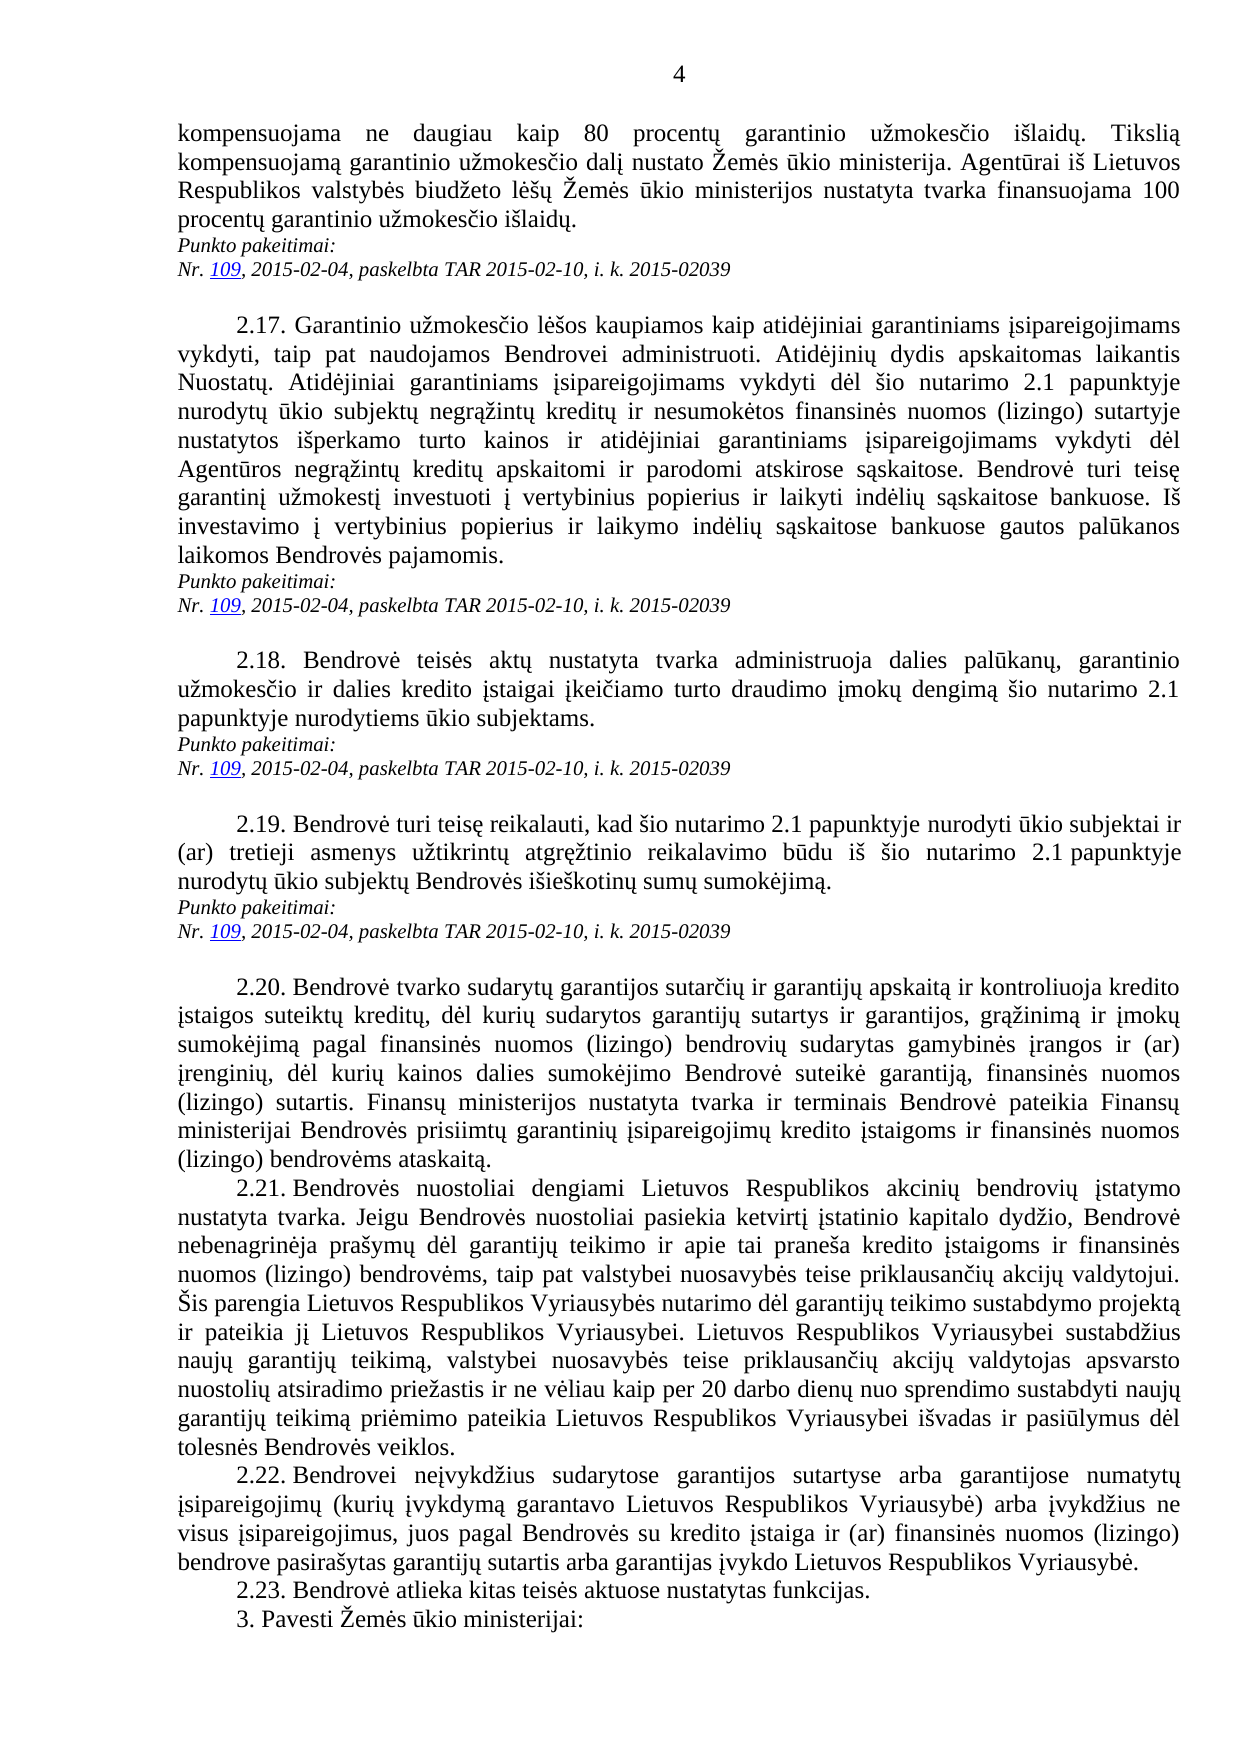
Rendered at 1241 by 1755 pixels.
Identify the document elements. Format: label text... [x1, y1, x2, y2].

text 2.22. Bendrovei neįvykdžius sudarytose garantijos sutartyse arba garantijose numatytų įsipareigojimų (kurių įvykdymą garantavo Lietuvos Respublikos Vyriausybė) arba įvykdžius ne visus įsipareigojimus, juos pagal Bendrovės su kredito įstaiga ir (ar) finansinės nuomos (lizingo) bendrove pasirašytas garantijų sutartis arba garantijas įvykdo Lietuvos Respublikos Vyriausybė. [177, 1461, 1181, 1576]
text Punkto pakeitimai: [177, 569, 1181, 593]
text Nr. 109, 2015-02-04, paskelbta TAR 2015-02-10, i. k. 2015-02039 [177, 756, 1181, 780]
text Nr. 109, 2015-02-04, paskelbta TAR 2015-02-10, i. k. 2015-02039 [177, 919, 1181, 943]
text 2.21. Bendrovės nuostoliai dengiami Lietuvos Respublikos akcinių bendrovių įstatymo nustatyta tvarka. Jeigu Bendrovės nuostoliai pasiekia ketvirtį įstatinio kapitalo dydžio, Bendrovė nebenagrinėja prašymų dėl garantijų teikimo ir apie tai praneša kredito įstaigoms ir finansinės nuomos (lizingo) bendrovėms, taip pat valstybei nuosavybės teise priklausančių akcijų valdytojui. Šis parengia Lietuvos Respublikos Vyriausybės nutarimo dėl garantijų teikimo sustabdymo projektą ir pateikia jį Lietuvos Respublikos Vyriausybei. Lietuvos Respublikos Vyriausybei sustabdžius naujų garantijų teikimą, valstybei nuosavybės teise priklausančių akcijų valdytojas apsvarsto nuostolių atsiradimo priežastis ir ne vėliau kaip per 20 darbo dienų nuo sprendimo sustabdyti naujų garantijų teikimą priėmimo pateikia Lietuvos Respublikos Vyriausybei išvadas ir pasiūlymus dėl tolesnės Bendrovės veiklos. [177, 1173, 1181, 1461]
text Punkto pakeitimai: [177, 732, 1181, 756]
text 2.23. Bendrovė atlieka kitas teisės aktuose nustatytas funkcijas. [177, 1576, 1181, 1604]
text 2.17. Garantinio užmokesčio lėšos kaupiamos kaip atidėjiniai garantiniams įsipareigojimams vykdyti, taip pat naudojamos Bendrovei administruoti. Atidėjinių dydis apskaitomas laikantis Nuostatų. Atidėjiniai garantiniams įsipareigojimams vykdyti dėl šio nutarimo 2.1 papunktyje nurodytų ūkio subjektų negrąžintų kreditų ir nesumokėtos finansinės nuomos (lizingo) sutartyje nustatytos išperkamo turto kainos ir atidėjiniai garantiniams įsipareigojimams vykdyti dėl Agentūros negrąžintų kreditų apskaitomi ir parodomi atskirose sąskaitose. Bendrovė turi teisę garantinį užmokestį investuoti į vertybinius popierius ir laikyti indėlių sąskaitose bankuose. Iš investavimo į vertybinius popierius ir laikymo indėlių sąskaitose bankuose gautos palūkanos laikomos Bendrovės pajamomis. [177, 310, 1181, 569]
text Punkto pakeitimai: [177, 233, 1181, 257]
text kompensuojama ne daugiau kaip 80 procentų garantinio užmokesčio išlaidų. Tikslią kompensuojamą garantinio užmokesčio dalį nustato Žemės ūkio ministerija. Agentūrai iš Lietuvos Respublikos valstybės biudžeto lėšų Žemės ūkio ministerijos nustatyta tvarka finansuojama 100 procentų garantinio užmokesčio išlaidų. [177, 118, 1181, 233]
text 2.18. Bendrovė teisės aktų nustatyta tvarka administruoja dalies palūkanų, garantinio užmokesčio ir dalies kredito įstaigai įkeičiamo turto draudimo įmokų dengimą šio nutarimo 2.1 papunktyje nurodytiems ūkio subjektams. [177, 646, 1181, 732]
text 2.20. Bendrovė tvarko sudarytų garantijos sutarčių ir garantijų apskaitą ir kontroliuoja kredito įstaigos suteiktų kreditų, dėl kurių sudarytos garantijų sutartys ir garantijos, grąžinimą ir įmokų sumokėjimą pagal finansinės nuomos (lizingo) bendrovių sudarytas gamybinės įrangos ir (ar) įrenginių, dėl kurių kainos dalies sumokėjimo Bendrovė suteikė garantiją, finansinės nuomos (lizingo) sutartis. Finansų ministerijos nustatyta tvarka ir terminais Bendrovė pateikia Finansų ministerijai Bendrovės prisiimtų garantinių įsipareigojimų kredito įstaigoms ir finansinės nuomos (lizingo) bendrovėms ataskaitą. [177, 972, 1181, 1173]
text Nr. 109, 2015-02-04, paskelbta TAR 2015-02-10, i. k. 2015-02039 [177, 593, 1181, 617]
text Punkto pakeitimai: [177, 895, 1181, 919]
text 3. Pavesti Žemės ūkio ministerijai: [177, 1604, 1181, 1633]
text Nr. 109, 2015-02-04, paskelbta TAR 2015-02-10, i. k. 2015-02039 [177, 257, 1181, 281]
text 2.19. Bendrovė turi teisę reikalauti, kad šio nutarimo 2.1 papunktyje nurodyti ūkio subjektai ir (ar) tretieji asmenys užtikrintų atgręžtinio reikalavimo būdu iš šio nutarimo 2.1 papunktyje nurodytų ūkio subjektų Bendrovės išieškotinų sumų sumokėjimą. [177, 809, 1181, 895]
